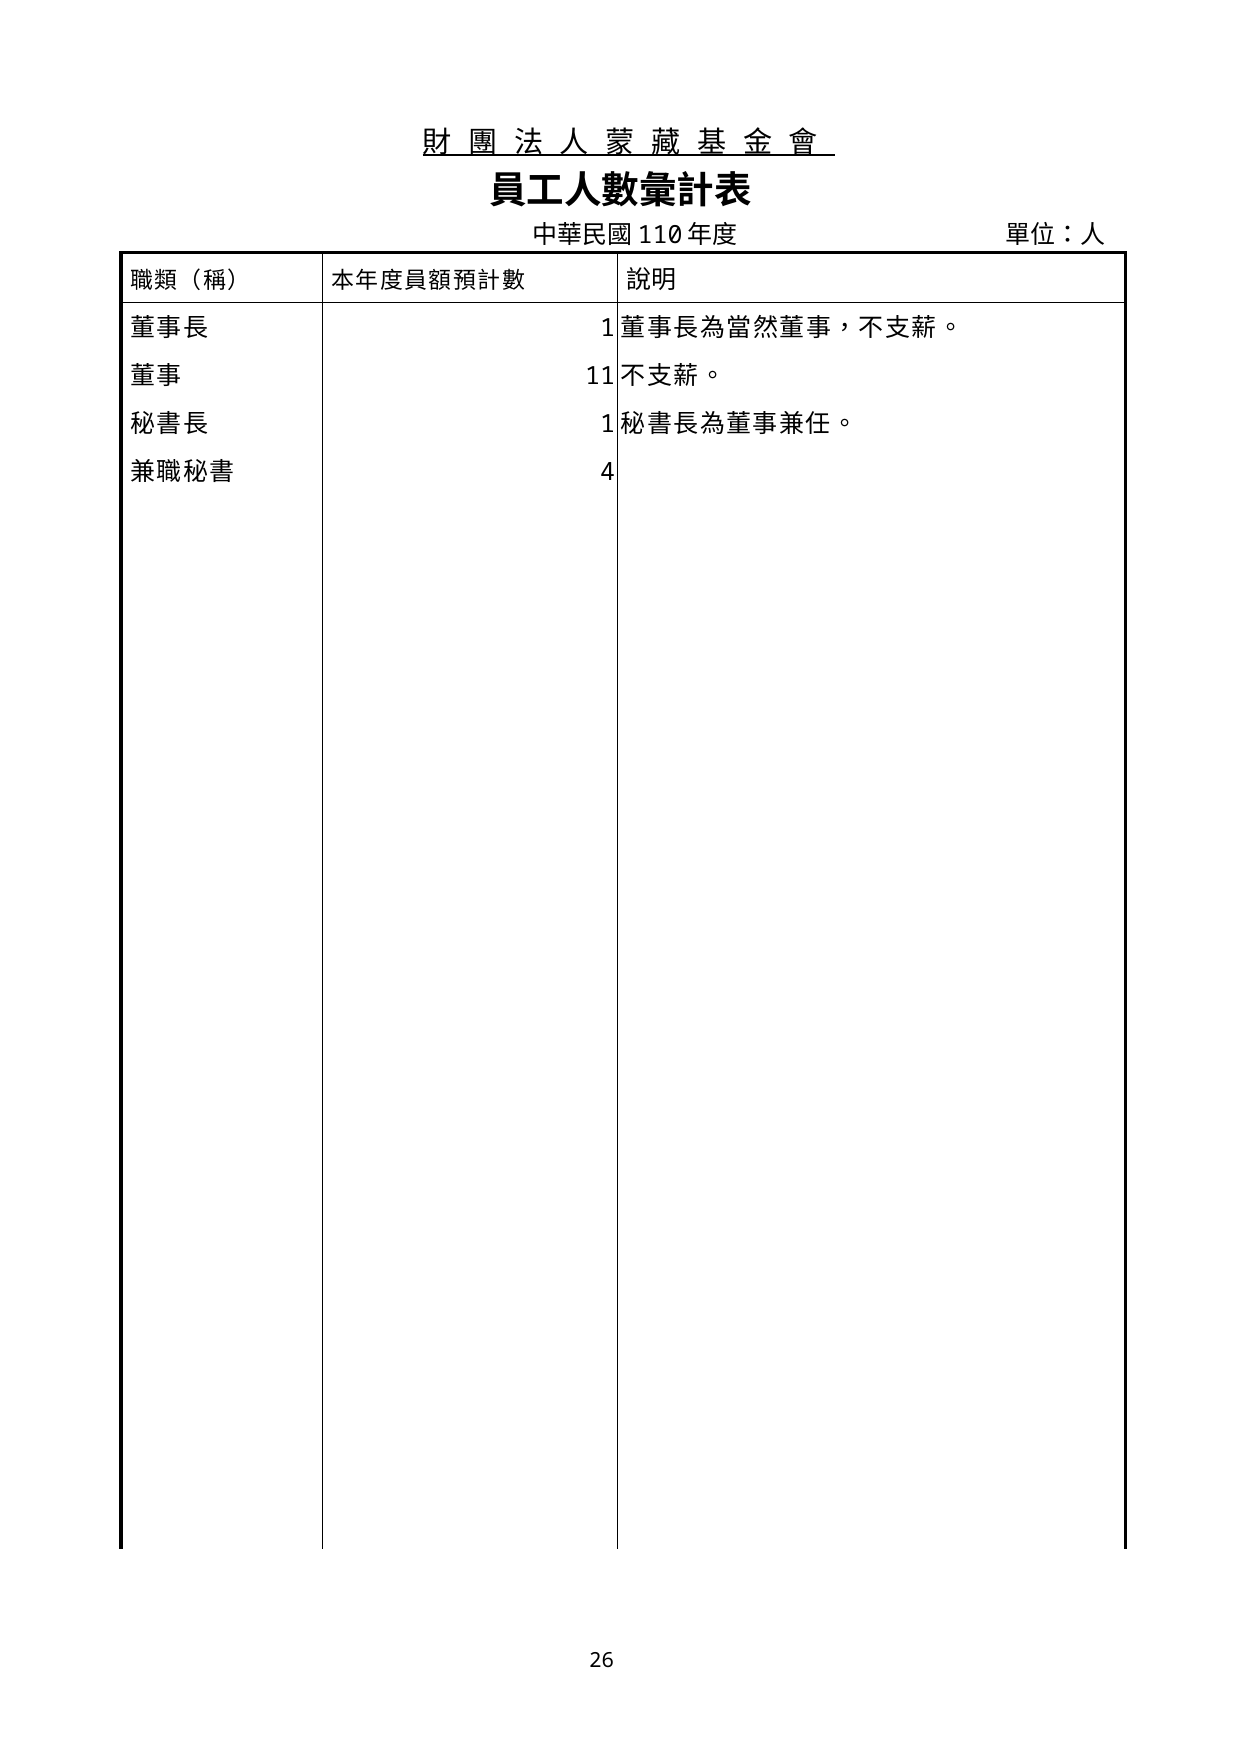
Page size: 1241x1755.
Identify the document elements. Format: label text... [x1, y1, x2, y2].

table_cell [123, 639, 322, 686]
table_cell 4 [323, 447, 617, 495]
table_cell 11 [323, 351, 617, 399]
table_cell 兼職秘書 [123, 447, 322, 495]
table_cell 秘書長 [123, 399, 322, 447]
table_cell [123, 926, 322, 974]
table_cell [123, 1070, 322, 1118]
table_cell [618, 782, 1124, 830]
table_cell [618, 686, 1124, 734]
table_cell [123, 734, 322, 782]
table_cell [123, 1118, 322, 1166]
table_header 本年度員額預計數 [323, 254, 617, 302]
table_cell [618, 447, 1124, 495]
table_cell [618, 926, 1124, 974]
table_cell [323, 1118, 617, 1166]
table_cell 1 [323, 303, 617, 351]
table_cell [323, 1309, 617, 1357]
table_cell [618, 1118, 1124, 1166]
table_cell [123, 1357, 322, 1405]
table_cell [618, 1070, 1124, 1118]
text 中華民國110年度 單位：人 [472, 215, 1122, 251]
text 財團法人蒙藏基金會 [118, 118, 1122, 160]
table_cell [618, 1357, 1124, 1405]
table_cell [323, 830, 617, 878]
table_cell [123, 1309, 322, 1357]
table_cell [618, 734, 1124, 782]
table_cell [123, 495, 322, 543]
table_cell [323, 974, 617, 1022]
table_cell [618, 1309, 1124, 1357]
table_cell 董事長為當然董事，不支薪。 [618, 303, 1124, 351]
table_cell [618, 495, 1124, 543]
table_cell 董事 [123, 351, 322, 399]
table_cell [618, 1166, 1124, 1213]
table_cell [123, 1166, 322, 1213]
table_cell [123, 1214, 322, 1261]
table_cell 不支薪。 [618, 351, 1124, 399]
table_cell [123, 1453, 322, 1501]
table_cell [323, 1261, 617, 1309]
table_cell [618, 1261, 1124, 1309]
table_cell [323, 1453, 617, 1501]
table_cell [123, 591, 322, 638]
table_cell [618, 591, 1124, 638]
table_cell [323, 495, 617, 543]
table_header 職類（稱） [123, 254, 322, 302]
table_cell [323, 1501, 617, 1549]
table_cell [123, 1022, 322, 1070]
table_cell [323, 591, 617, 638]
table_cell [323, 1357, 617, 1405]
table_cell [618, 1214, 1124, 1261]
table_header 說明 [618, 254, 1124, 302]
table_cell [323, 878, 617, 926]
table_cell [618, 878, 1124, 926]
table_cell [323, 639, 617, 686]
table_cell [618, 830, 1124, 878]
table_cell [618, 543, 1124, 591]
table_cell [618, 1022, 1124, 1070]
table_cell [323, 1070, 617, 1118]
table_cell [123, 878, 322, 926]
table_cell [323, 1405, 617, 1453]
table_cell [618, 1501, 1124, 1549]
table_cell [323, 543, 617, 591]
table_cell [123, 782, 322, 830]
table_cell [123, 1261, 322, 1309]
table_cell [323, 734, 617, 782]
table_cell [123, 1501, 322, 1549]
table_cell [123, 1405, 322, 1453]
table_cell [323, 782, 617, 830]
table_cell [323, 1166, 617, 1213]
table_cell [618, 1453, 1124, 1501]
table_cell [323, 1214, 617, 1261]
table_cell [123, 686, 322, 734]
text 員工人數彙計表 [118, 160, 1122, 215]
table_cell [123, 830, 322, 878]
table_cell 董事長 [123, 303, 322, 351]
table_cell 1 [323, 399, 617, 447]
table_cell [618, 639, 1124, 686]
table_cell [323, 686, 617, 734]
table_cell [123, 974, 322, 1022]
table_cell [323, 1022, 617, 1070]
table_cell [618, 974, 1124, 1022]
table_cell [323, 926, 617, 974]
table_cell 秘書長為董事兼任。 [618, 399, 1124, 447]
table_cell [123, 543, 322, 591]
table_cell [618, 1405, 1124, 1453]
